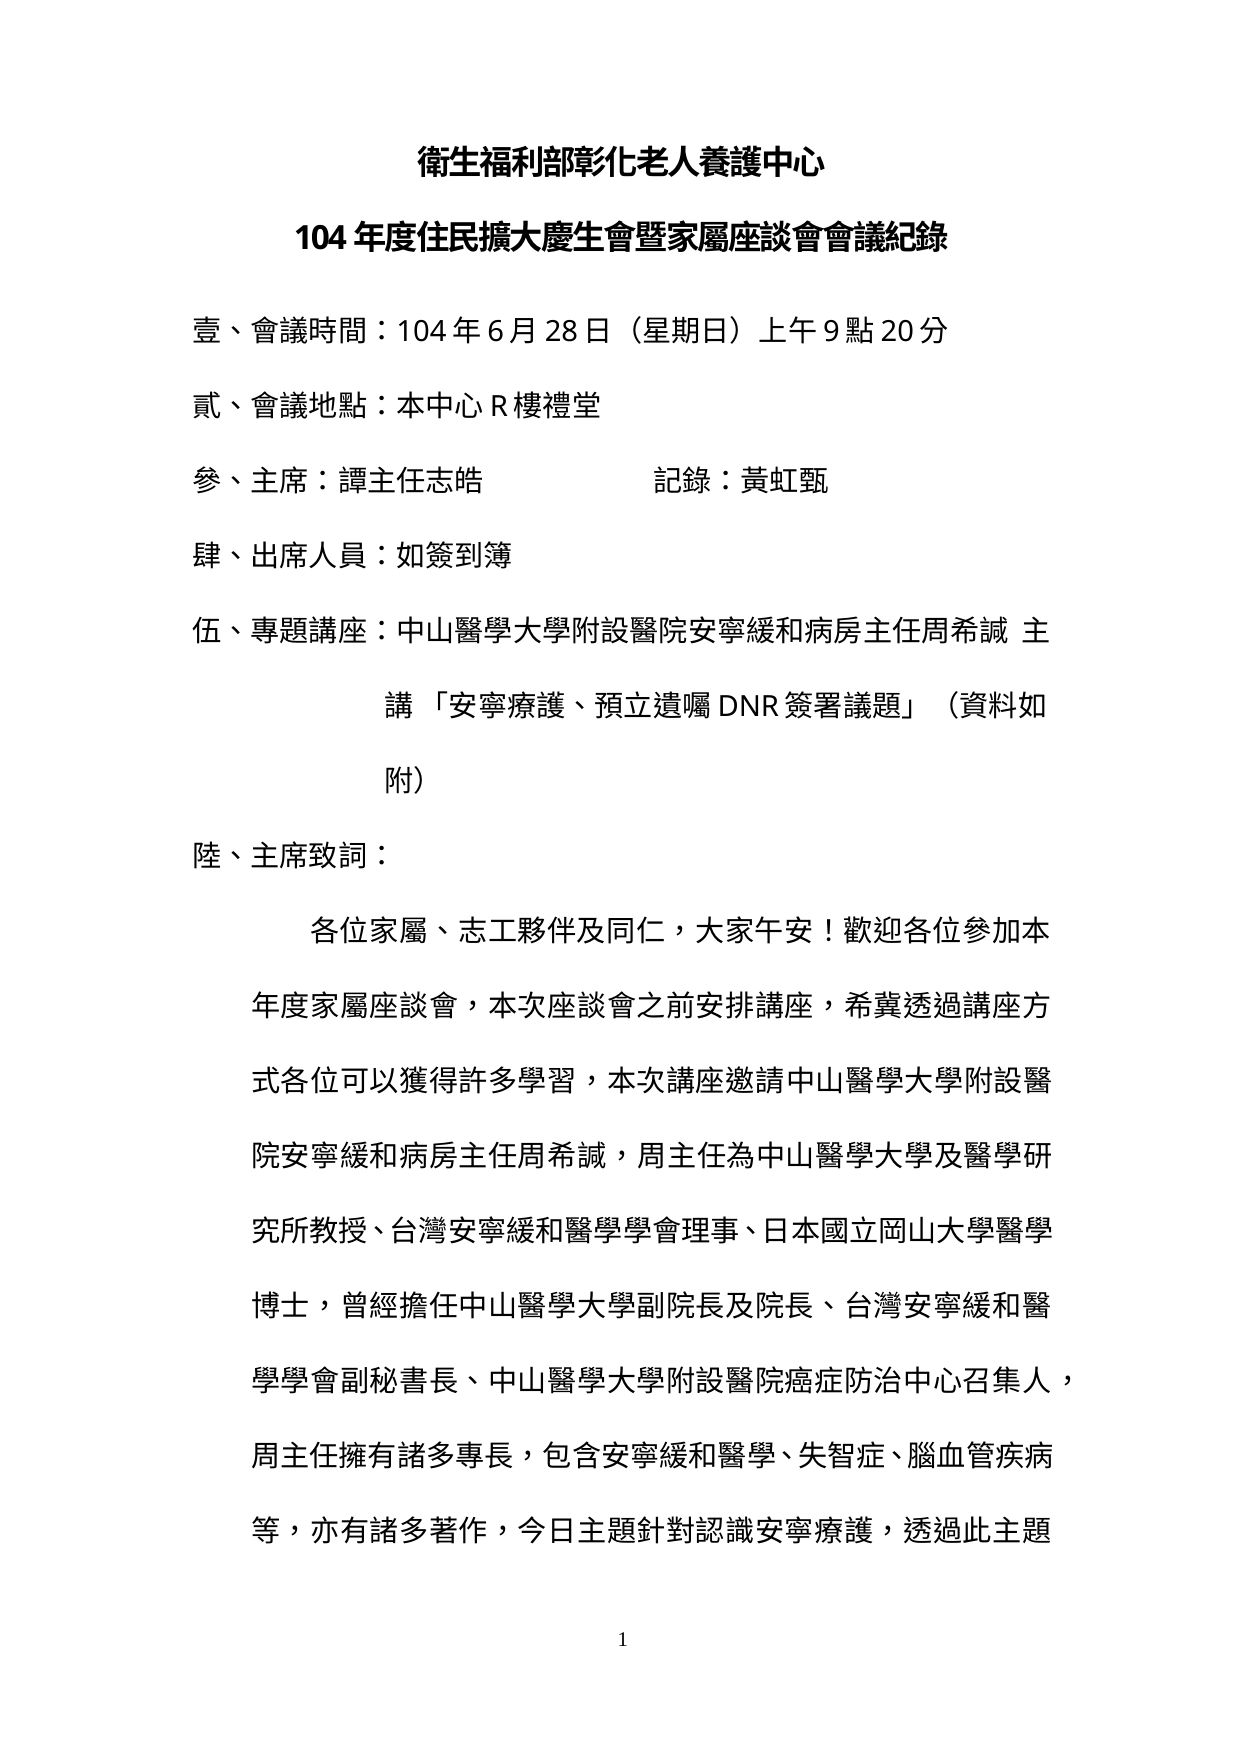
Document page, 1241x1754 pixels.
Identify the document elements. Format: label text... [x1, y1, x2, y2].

text 陸、主席致詞： [192, 817, 1053, 892]
text 104年度住民擴大慶生會暨家屬座談會會議紀錄 [192, 198, 1053, 273]
text 伍、專題講座：中山醫學大學附設醫院安寧緩和病房主任周希諴 主講 「安寧療護、預立遺囑DNR簽署議題」（資料如附） [192, 592, 1053, 817]
text 各位家屬、志工夥伴及同仁，大家午安！歡迎各位參加本年度家屬座談會，本次座談會之前安排講座，希冀透過講座方式各位可以獲得許多學習，本次講座邀請中山醫學大學附設醫院安寧緩和病房主任周希諴，周主任為中山醫學大學及醫學研究所教授、台灣安寧緩和醫學學會理事、日本國立岡山大學醫學博士，曾經擔任中山醫學大學副院長及院長、台灣安寧緩和醫學學會副秘書長、中山醫學大學附設醫院癌症防治中心召集人，周主任擁有諸多專長，包含安寧緩和醫學、失智症、腦血管疾病等，亦有諸多著作，今日主題針對認識安寧療護，透過此主題能夠有更多的學習。 [251, 892, 1053, 1567]
text 壹、會議時間：104年6月28日（星期日）上午9點20分 [192, 292, 1053, 367]
text 貳、會議地點：本中心R樓禮堂 [192, 367, 1063, 442]
text 參、主席：譚主任志皓 記錄：黃虹甄 [192, 442, 1053, 517]
text 肆、出席人員：如簽到簿 [192, 517, 1053, 592]
text 衛生福利部彰化老人養護中心 [192, 123, 1053, 198]
